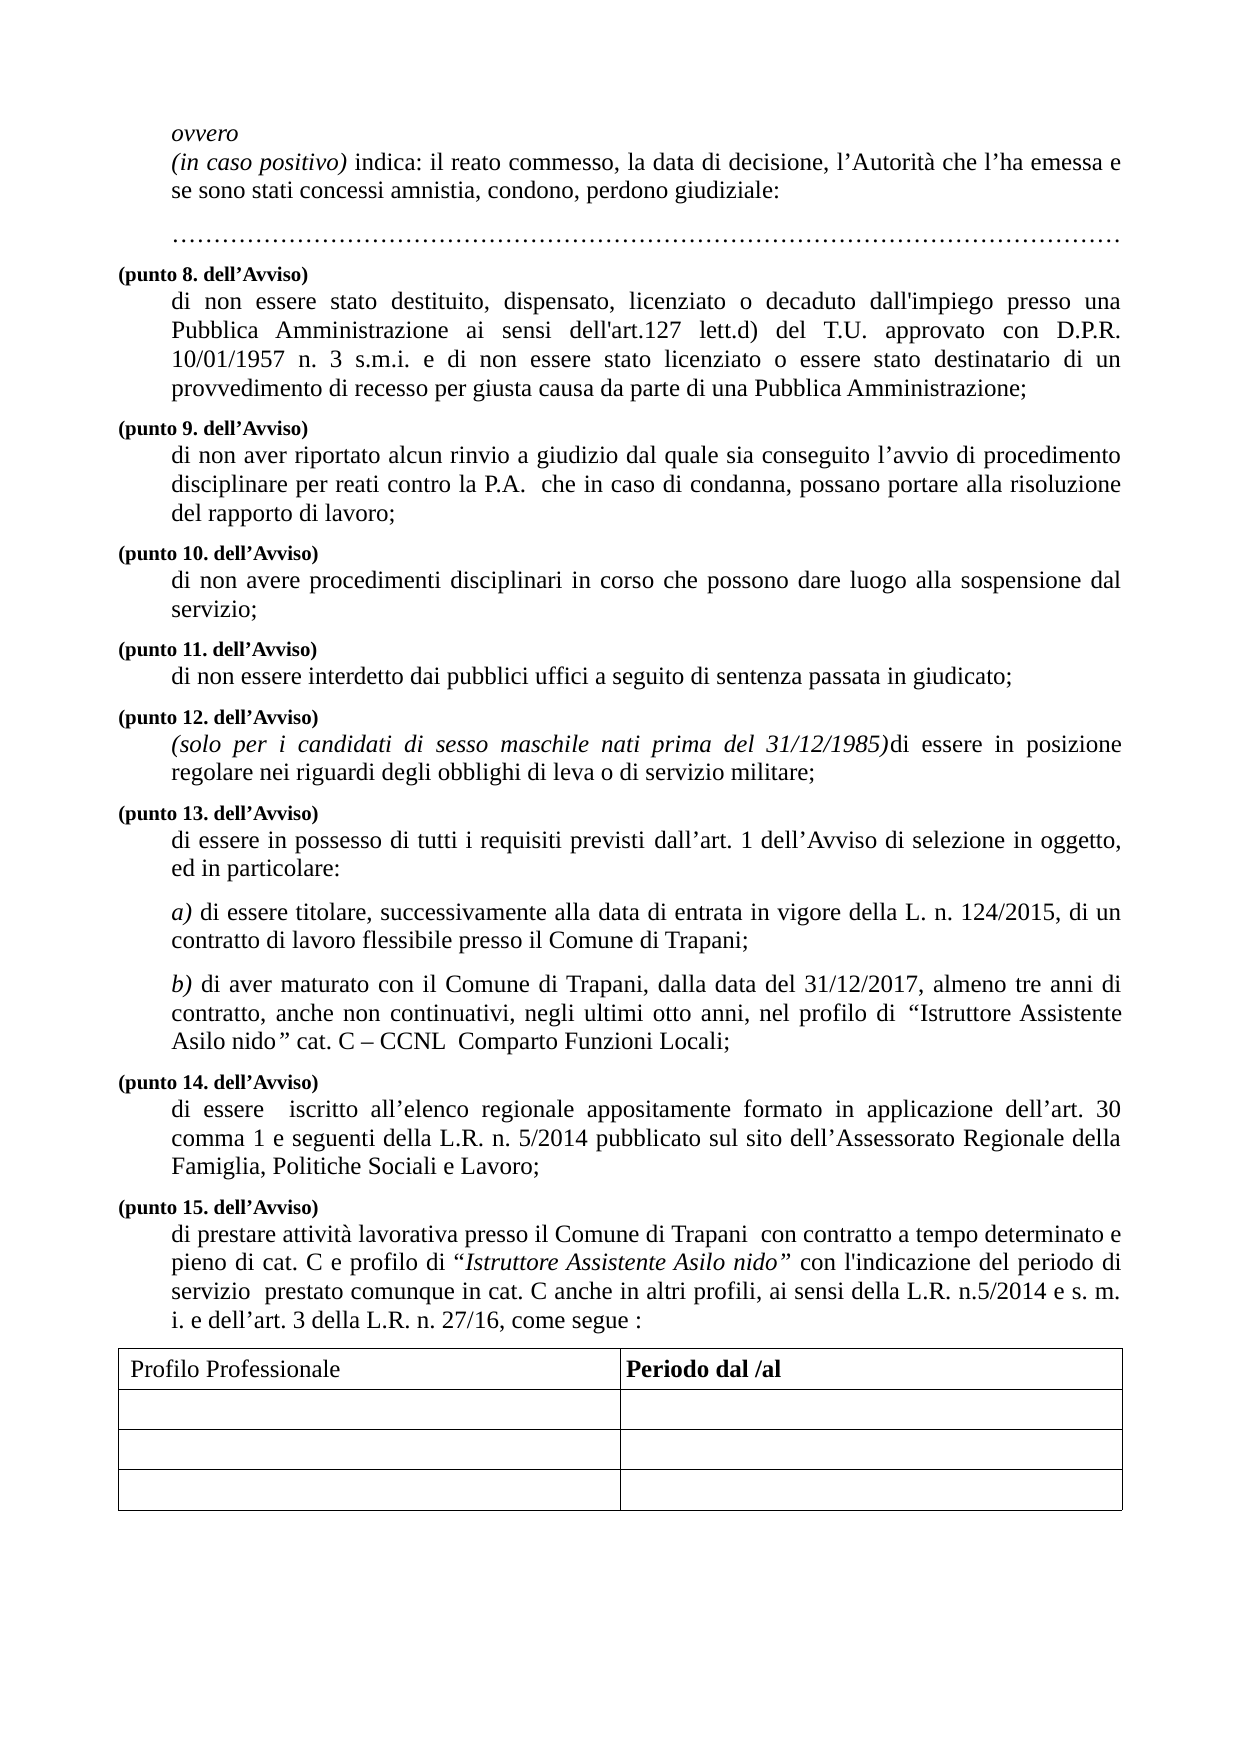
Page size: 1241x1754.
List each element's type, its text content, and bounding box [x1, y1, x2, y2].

text (punto 8. dell’Avviso) [118, 262, 1122, 286]
table_header Profilo Professionale [119, 1349, 620, 1389]
table_cell [621, 1390, 1122, 1429]
text b) di aver maturato con il Comune di Trapani, dalla data del 31/12/2017, almeno tre anni di contratto, anche non continuativi, negli ultimi otto anni, nel profilo di “Istruttore Assistente Asilo nido” cat. C – CCNL Comparto Funzioni Locali; [171, 969, 1122, 1055]
text di essere in possesso di tutti i requisiti previsti dall’art. 1 dell’Avviso di selezione in oggetto, ed in particolare: [171, 825, 1122, 882]
text di prestare attività lavorativa presso il Comune di Trapani con contratto a tempo determinato e pieno di cat. C e profilo di “Istruttore Assistente Asilo nido” con l'indicazione del periodo di servizio prestato comunque in cat. C anche in altri profili, ai sensi della L.R. n.5/2014 e s. m. i. e dell’art. 3 della L.R. n. 27/16, come segue : [171, 1219, 1122, 1334]
text (punto 10. dell’Avviso) [118, 541, 1122, 565]
text (punto 13. dell’Avviso) [118, 801, 1122, 825]
table_cell [621, 1470, 1122, 1509]
text di non essere interdetto dai pubblici uffici a seguito di sentenza passata in giudicato; [171, 661, 1122, 690]
text (in caso positivo) indica: il reato commesso, la data di decisione, l’Autorità che l’ha emessa e se sono stati concessi amnistia, condono, perdono giudiziale: [171, 147, 1122, 204]
table_header Periodo dal /al [621, 1349, 1122, 1389]
text ovvero [171, 118, 1122, 147]
text (punto 11. dell’Avviso) [118, 637, 1122, 661]
text (punto 14. dell’Avviso) [118, 1070, 1122, 1094]
table_cell [621, 1430, 1122, 1469]
table_cell [119, 1430, 620, 1469]
text (punto 15. dell’Avviso) [118, 1195, 1122, 1219]
text a) di essere titolare, successivamente alla data di entrata in vigore della L. n. 124/2015, di un contratto di lavoro flessibile presso il Comune di Trapani; [171, 897, 1122, 954]
text (punto 9. dell’Avviso) [118, 416, 1122, 440]
table_cell [119, 1470, 620, 1509]
text di non aver riportato alcun rinvio a giudizio dal quale sia conseguito l’avvio di procedimento disciplinare per reati contro la P.A. che in caso di condanna, possano portare alla risoluzione del rapporto di lavoro; [171, 440, 1122, 526]
text (punto 12. dell’Avviso) [118, 704, 1122, 729]
text di essere iscritto all’elenco regionale appositamente formato in applicazione dell’art. 30 comma 1 e seguenti della L.R. n. 5/2014 pubblicato sul sito dell’Assessorato Regionale della Famiglia, Politiche Sociali e Lavoro; [171, 1094, 1122, 1180]
text …………………………………………………………………………………………………… [171, 219, 1122, 248]
text (solo per i candidati di sesso maschile nati prima del 31/12/1985)di essere in posizione regolare nei riguardi degli obblighi di leva o di servizio militare; [171, 729, 1122, 786]
text di non essere stato destituito, dispensato, licenziato o decaduto dall'impiego presso una Pubblica Amministrazione ai sensi dell'art.127 lett.d) del T.U. approvato con D.P.R. 10/01/1957 n. 3 s.m.i. e di non essere stato licenziato o essere stato destinatario di un provvedimento di recesso per giusta causa da parte di una Pubblica Amministrazione; [171, 286, 1122, 401]
table_cell [119, 1390, 620, 1429]
text di non avere procedimenti disciplinari in corso che possono dare luogo alla sospensione dal servizio; [171, 565, 1122, 623]
